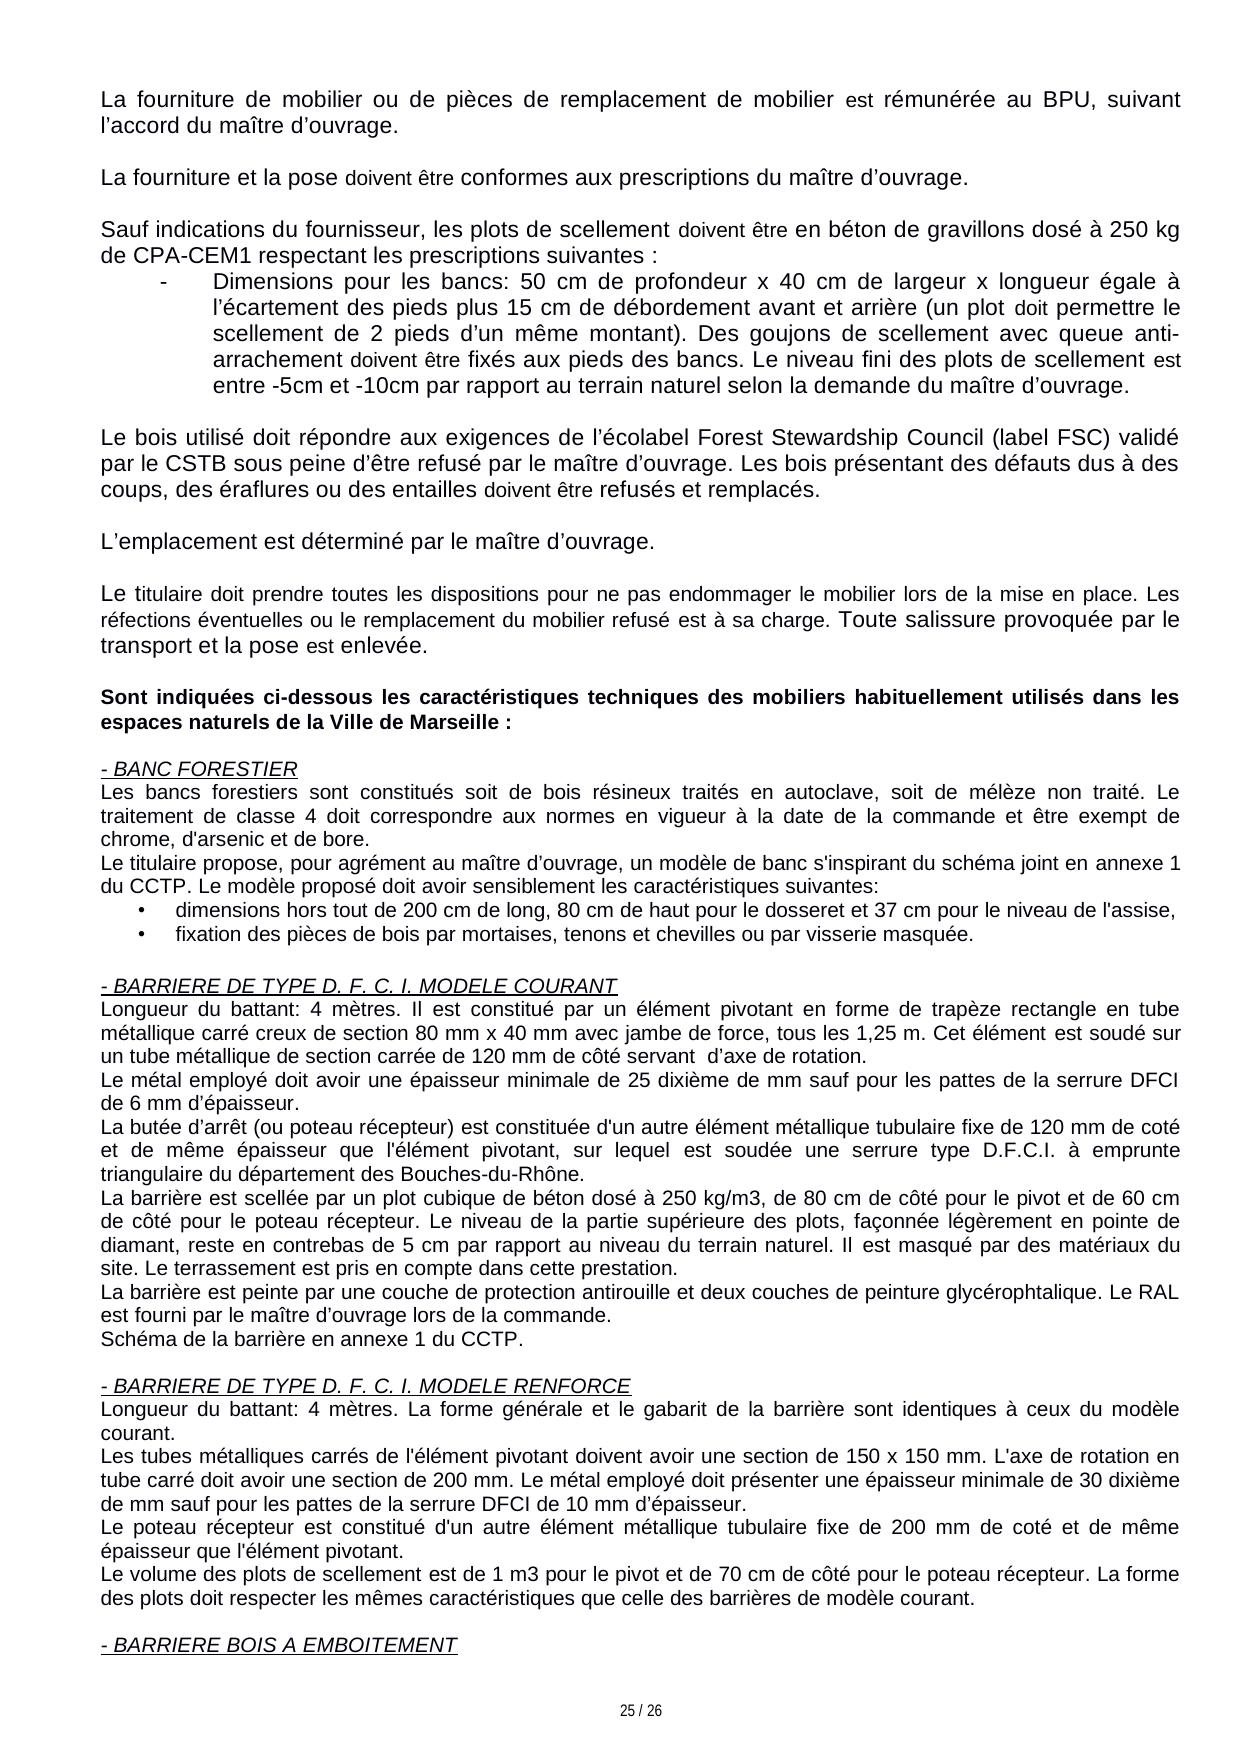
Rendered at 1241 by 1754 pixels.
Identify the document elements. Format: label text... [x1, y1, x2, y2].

text Longueur du battant: 4 mètres. La forme générale et le gabarit de la barrière sont identiques à ceux du modèle courant. [100, 1398, 1181, 1445]
text La fourniture de mobilier ou de pièces de remplacement de mobilier est rémunérée au BPU, suivant l’accord du maître d’ouvrage. [100, 87, 1181, 139]
text Les bancs forestiers sont constitués soit de bois résineux traités en autoclave, soit de mélèze non traité. Le traitement de classe 4 doit correspondre aux normes en vigueur à la date de la commande et être exempt de chrome, d'arsenic et de bore. [100, 781, 1181, 851]
text - BANC FORESTIER [100, 757, 1181, 781]
text - BARRIERE DE TYPE D. F. C. I. MODELE COURANT [100, 974, 1181, 998]
text Schéma de la barrière en annexe 1 du CCTP. [100, 1327, 1181, 1351]
text Le poteau récepteur est constitué d'un autre élément métallique tubulaire fixe de 200 mm de coté et de même épaisseur que l'élément pivotant. [100, 1516, 1181, 1563]
text L’emplacement est déterminé par le maître d’ouvrage. [100, 528, 1181, 554]
text Longueur du battant: 4 mètres. Il est constitué par un élément pivotant en forme de trapèze rectangle en tube métallique carré creux de section 80 mm x 40 mm avec jambe de force, tous les 1,25 m. Cet élément est soudé sur un tube métallique de section carrée de 120 mm de côté servant d’axe de rotation. [100, 998, 1181, 1068]
text Le bois utilisé doit répondre aux exigences de l’écolabel Forest Stewardship Council (label FSC) validé par le CSTB sous peine d’être refusé par le maître d’ouvrage. Les bois présentant des défauts dus à des coups, des éraflures ou des entailles doivent être refusés et remplacés. [100, 424, 1181, 502]
text La butée d’arrêt (ou poteau récepteur) est constituée d'un autre élément métallique tubulaire fixe de 120 mm de coté et de même épaisseur que l'élément pivotant, sur lequel est soudée une serrure type D.F.C.I. à emprunte triangulaire du département des Bouches-du-Rhône. [100, 1115, 1181, 1186]
text - BARRIERE BOIS A EMBOITEMENT [100, 1633, 1181, 1657]
list dimensions hors tout de 200 cm de long, 80 cm de haut pour le dosseret et 37 cm pour le niveau de l'assise, [138, 898, 1181, 922]
text - Dimensions pour les bancs: 50 cm de profondeur x 40 cm de largeur x longueur égale à l’écartement des pieds plus 15 cm de débordement avant et arrière (un plot doit permettre le scellement de 2 pieds d’un même montant). Des goujons de scellement avec queue anti-arrachement doivent être fixés aux pieds des bancs. Le niveau fini des plots de scellement est entre -5cm et -10cm par rapport au terrain naturel selon la demande du maître d’ouvrage. [159, 268, 1181, 398]
list fixation des pièces de bois par mortaises, tenons et chevilles ou par visserie masquée. [138, 922, 1181, 946]
text La barrière est peinte par une couche de protection antirouille et deux couches de peinture glycérophtalique. Le RAL est fourni par le maître d’ouvrage lors de la commande. [100, 1280, 1181, 1327]
text La barrière est scellée par un plot cubique de béton dosé à 250 kg/m3, de 80 cm de côté pour le pivot et de 60 cm de côté pour le poteau récepteur. Le niveau de la partie supérieure des plots, façonnée légèrement en pointe de diamant, reste en contrebas de 5 cm par rapport au niveau du terrain naturel. Il est masqué par des matériaux du site. Le terrassement est pris en compte dans cette prestation. [100, 1186, 1181, 1280]
text Le titulaire doit prendre toutes les dispositions pour ne pas endommager le mobilier lors de la mise en place. Les réfections éventuelles ou le remplacement du mobilier refusé est à sa charge. Toute salissure provoquée par le transport et la pose est enlevée. [100, 581, 1181, 659]
text - BARRIERE DE TYPE D. F. C. I. MODELE RENFORCE [100, 1374, 1181, 1398]
text Sont indiquées ci-dessous les caractéristiques techniques des mobiliers habituellement utilisés dans les espaces naturels de la Ville de Marseille : [100, 684, 1181, 734]
text Les tubes métalliques carrés de l'élément pivotant doivent avoir une section de 150 x 150 mm. L'axe de rotation en tube carré doit avoir une section de 200 mm. Le métal employé doit présenter une épaisseur minimale de 30 dixième de mm sauf pour les pattes de la serrure DFCI de 10 mm d’épaisseur. [100, 1445, 1181, 1516]
text Le volume des plots de scellement est de 1 m3 pour le pivot et de 70 cm de côté pour le poteau récepteur. La forme des plots doit respecter les mêmes caractéristiques que celle des barrières de modèle courant. [100, 1563, 1181, 1610]
text La fourniture et la pose doivent être conformes aux prescriptions du maître d’ouvrage. [100, 164, 1181, 190]
text Le titulaire propose, pour agrément au maître d’ouvrage, un modèle de banc s'inspirant du schéma joint en annexe 1 du CCTP. Le modèle proposé doit avoir sensiblement les caractéristiques suivantes: [100, 851, 1181, 898]
text Sauf indications du fournisseur, les plots de scellement doivent être en béton de gravillons dosé à 250 kg de CPA-CEM1 respectant les prescriptions suivantes : [100, 216, 1181, 268]
text Le métal employé doit avoir une épaisseur minimale de 25 dixième de mm sauf pour les pattes de la serrure DFCI de 6 mm d’épaisseur. [100, 1068, 1181, 1115]
